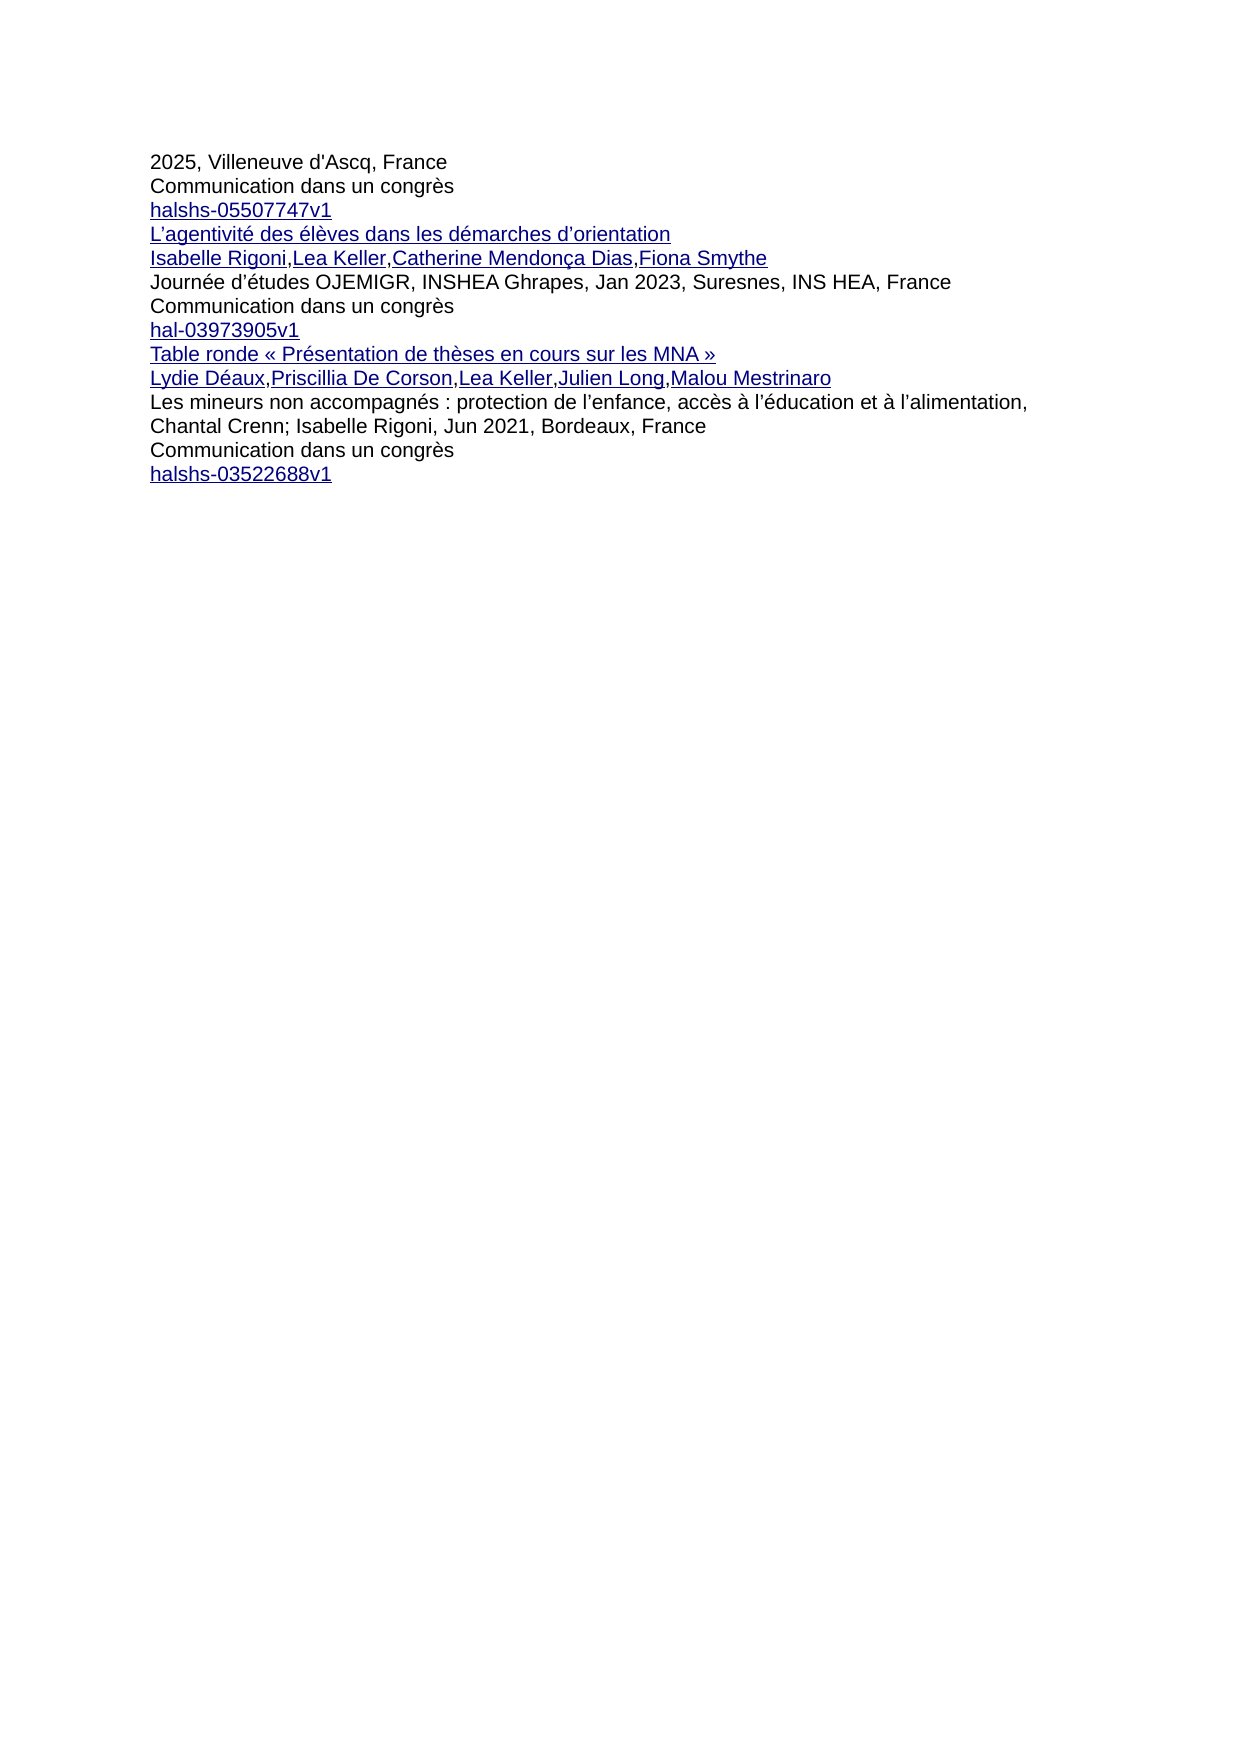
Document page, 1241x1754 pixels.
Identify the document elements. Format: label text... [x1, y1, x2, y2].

table_cell 2025, Villeneuve d'Ascq, France Communication dans un congrès halshs-05507747v1 [150, 150, 1090, 222]
table_cell Table ronde « Présentation de thèses en cours sur les MNA » Lydie Déaux,Priscillia De Corson,Lea Keller,Julien Long,Malou Mestrinaro Les mineurs non accompagnés : protection de l’enfance, accès à l’éducation et à l’alimentation, Chantal Crenn; Isabelle Rigoni, Jun 2021, Bordeaux, France Communication dans un congrès halshs-03522688v1 [150, 342, 1090, 485]
table_cell L’agentivité des élèves dans les démarches d’orientation Isabelle Rigoni,Lea Keller,Catherine Mendonça Dias,Fiona Smythe Journée d’études OJEMIGR, INSHEA Ghrapes, Jan 2023, Suresnes, INS HEA, France Communication dans un congrès hal-03973905v1 [150, 222, 1090, 342]
